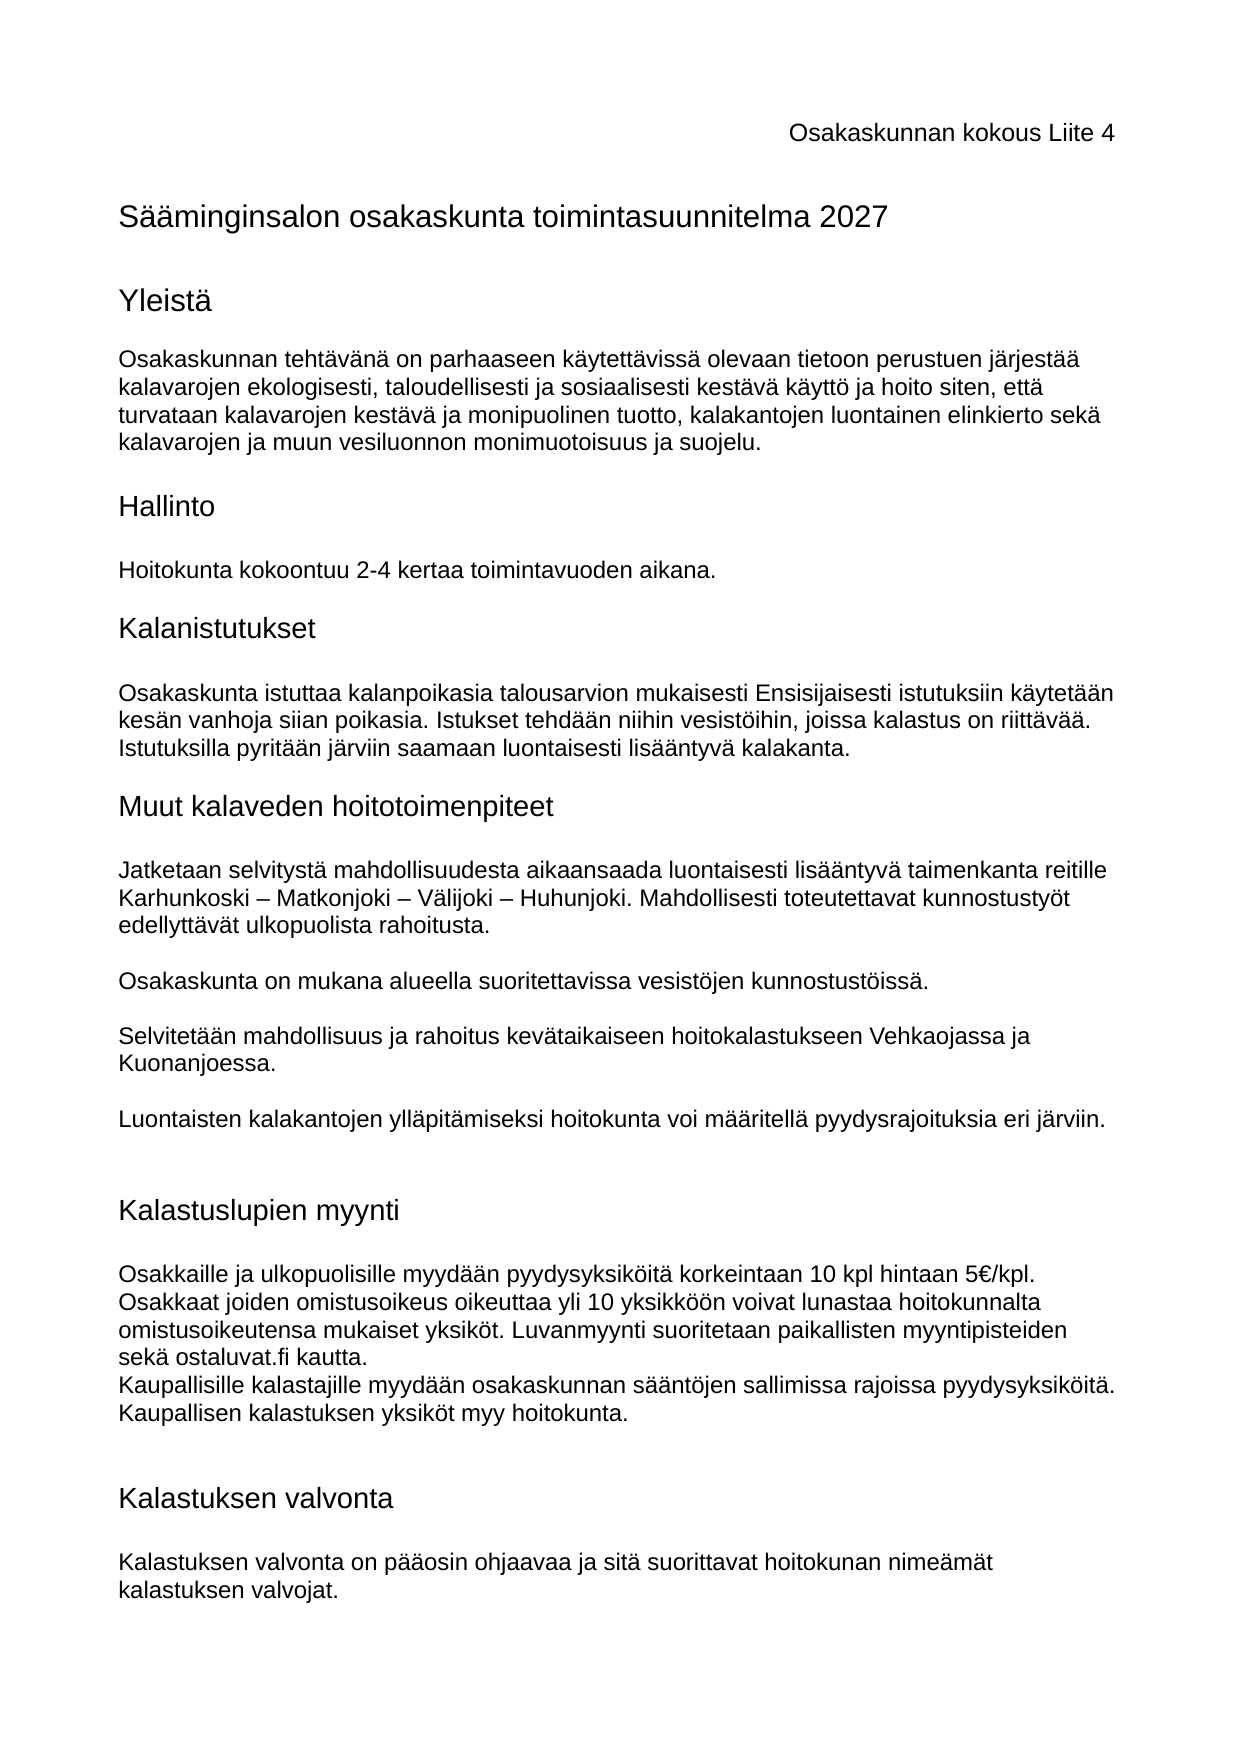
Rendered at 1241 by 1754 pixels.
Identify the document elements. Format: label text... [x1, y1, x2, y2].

text Jatketaan selvitystä mahdollisuudesta aikaansaada luontaisesti lisääntyvä taimenkanta reitille Karhunkoski – Matkonjoki – Välijoki – Huhunjoki. Mahdollisesti toteutettavat kunnostustyöt edellyttävät ulkopuolista rahoitusta. [118, 856, 1122, 939]
text Kalastuslupien myynti [118, 1193, 1122, 1227]
text Kalanistutukset [118, 612, 1122, 645]
text Osakkaille ja ulkopuolisille myydään pyydysyksiköitä korkeintaan 10 kpl hintaan 5€/kpl. [118, 1260, 1122, 1288]
text Hoitokunta kokoontuu 2-4 kertaa toimintavuoden aikana. [118, 556, 1122, 584]
text Osakaskunnan tehtävänä on parhaaseen käytettävissä olevaan tietoon perustuen järjestää kalavarojen ekologisesti, taloudellisesti ja sosiaalisesti kestävä käyttö ja hoito siten, että turvataan kalavarojen kestävä ja monipuolinen tuotto, kalakantojen luontainen elinkierto sekä kalavarojen ja muun vesiluonnon monimuotoisuus ja suojelu. [118, 345, 1122, 456]
text Kalastuksen valvonta on pääosin ohjaavaa ja sitä suorittavat hoitokunan nimeämät kalastuksen valvojat. [118, 1548, 1122, 1603]
text Luontaisten kalakantojen ylläpitämiseksi hoitokunta voi määritellä pyydysrajoituksia eri järviin. [118, 1104, 1122, 1132]
text Kalastuksen valvonta [118, 1481, 1122, 1515]
text Hallinto [118, 489, 1122, 523]
text Yleistä [118, 282, 1122, 318]
text Osakaskunta on mukana alueella suoritettavissa vesistöjen kunnostustöissä. Selvitetään mahdollisuus ja rahoitus kevätaikaiseen hoitokalastukseen Vehkaojassa ja Kuonanjoessa. [118, 967, 1122, 1077]
text Sääminginsalon osakaskunta toimintasuunnitelma 2027 [118, 198, 1122, 234]
text Muut kalaveden hoitotoimenpiteet [118, 789, 1122, 823]
text Osakkaat joiden omistusoikeus oikeuttaa yli 10 yksikköön voivat lunastaa hoitokunnalta omistusoikeutensa mukaiset yksiköt. Luvanmyynti suoritetaan paikallisten myyntipisteiden sekä ostaluvat.fi kautta. [118, 1288, 1122, 1371]
text Kaupallisille kalastajille myydään osakaskunnan sääntöjen sallimissa rajoissa pyydysyksiköitä. Kaupallisen kalastuksen yksiköt myy hoitokunta. [118, 1371, 1122, 1426]
text Osakaskunta istuttaa kalanpoikasia talousarvion mukaisesti Ensisijaisesti istutuksiin käytetään kesän vanhoja siian poikasia. Istukset tehdään niihin vesistöihin, joissa kalastus on riittävää. Istutuksilla pyritään järviin saamaan luontaisesti lisääntyvä kalakanta. [118, 679, 1122, 761]
